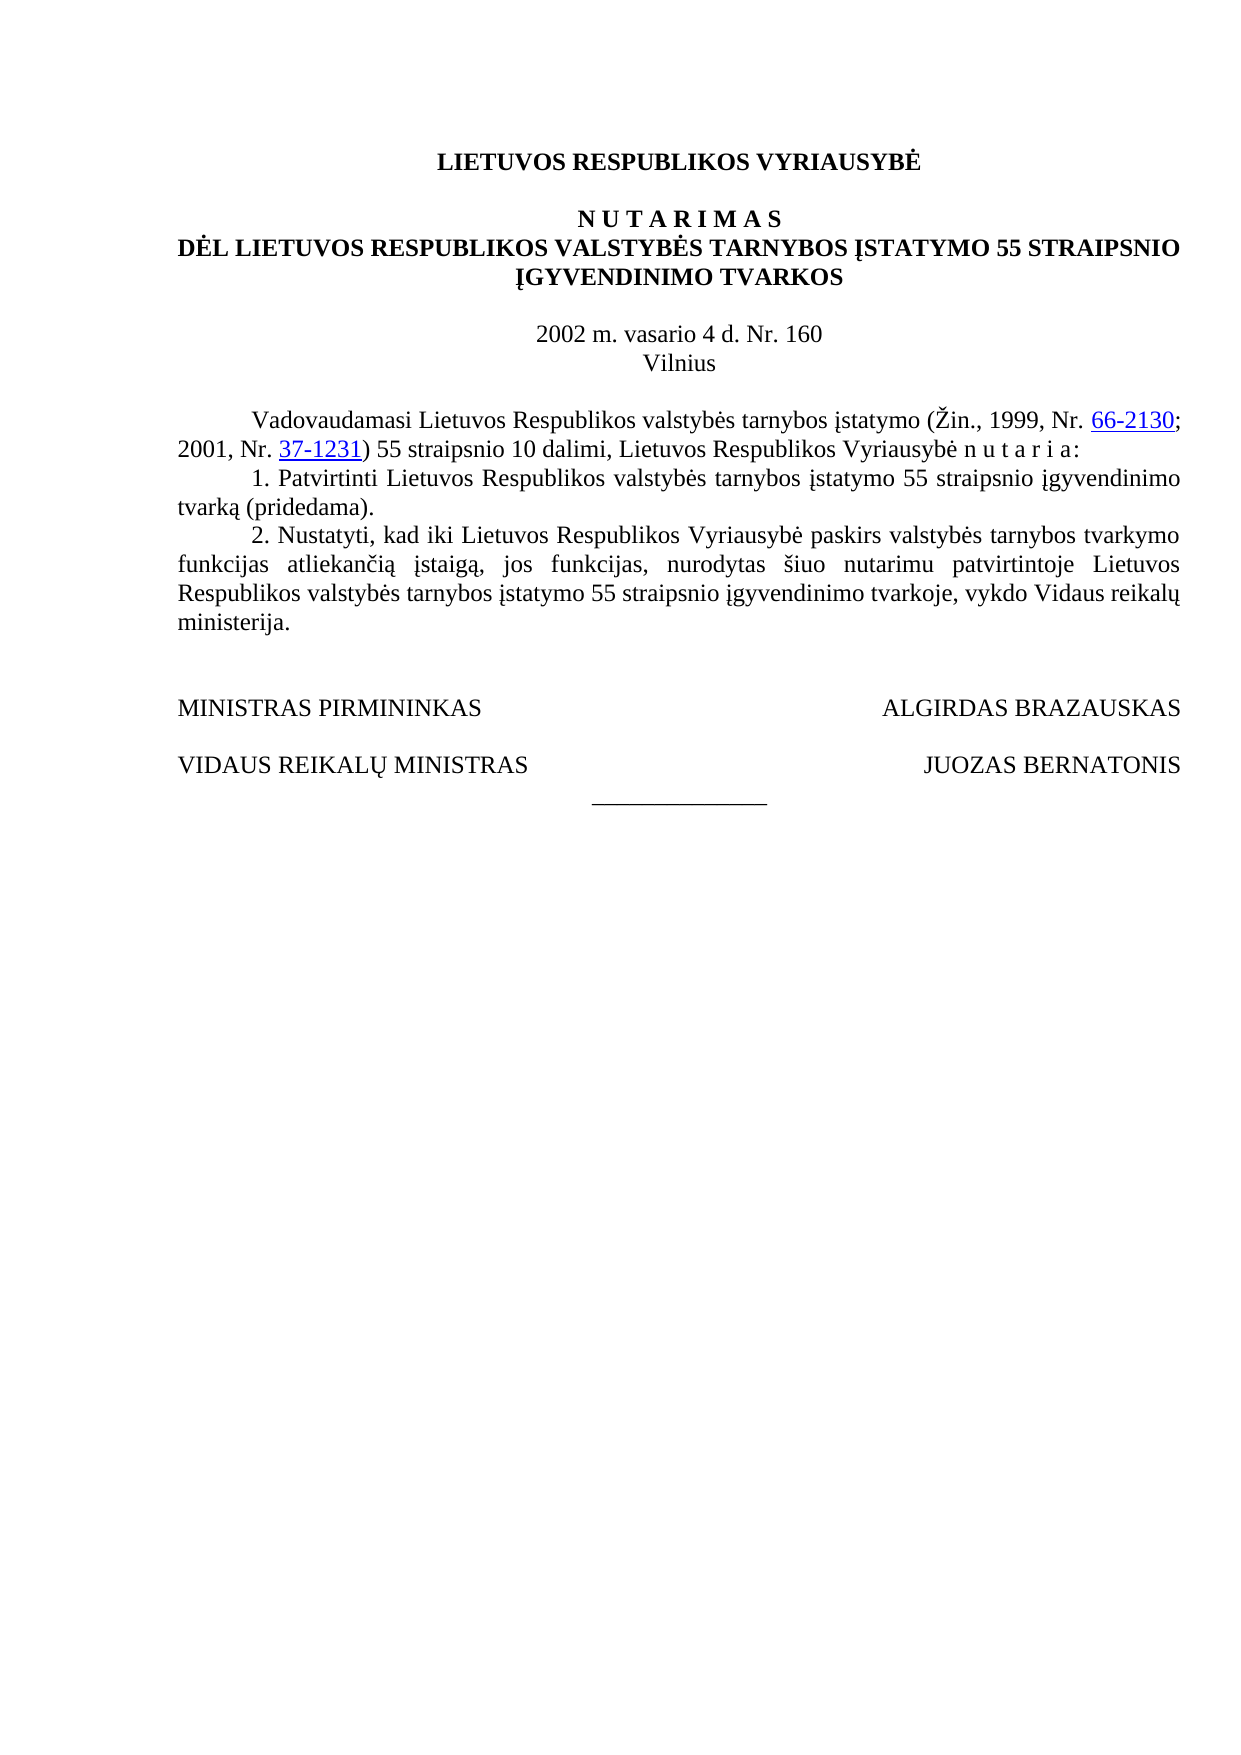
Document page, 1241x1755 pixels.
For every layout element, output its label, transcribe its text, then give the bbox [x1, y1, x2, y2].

text ______________ [177, 779, 1181, 808]
text 2002 m. vasario 4 d. Nr. 160 [177, 319, 1181, 348]
text DĖL LIETUVOS RESPUBLIKOS VALSTYBĖS TARNYBOS ĮSTATYMO 55 STRAIPSNIO ĮGYVENDINIMO TVARKOS [177, 233, 1181, 291]
text VIDAUS REIKALŲ MINISTRAS JUOZAS BERNATONIS [177, 751, 1181, 779]
text MINISTRAS PIRMININKAS ALGIRDAS BRAZAUSKAS [177, 693, 1181, 722]
text 1. Patvirtinti Lietuvos Respublikos valstybės tarnybos įstatymo 55 straipsnio įgyvendinimo tvarką (pridedama). [177, 463, 1181, 521]
text 2. Nustatyti, kad iki Lietuvos Respublikos Vyriausybė paskirs valstybės tarnybos tvarkymo funkcijas atliekančią įstaigą, jos funkcijas, nurodytas šiuo nutarimu patvirtintoje Lietuvos Respublikos valstybės tarnybos įstatymo 55 straipsnio įgyvendinimo tvarkoje, vykdo Vidaus reikalų ministerija. [177, 521, 1181, 636]
text Vilnius [177, 348, 1181, 377]
text Vadovaudamasi Lietuvos Respublikos valstybės tarnybos įstatymo (Žin., 1999, Nr. 66-2130; 2001, Nr. 37-1231) 55 straipsnio 10 dalimi, Lietuvos Respublikos Vyriausybė nutaria: [177, 406, 1181, 463]
text N U T A R I M A S [177, 204, 1181, 233]
text LIETUVOS RESPUBLIKOS VYRIAUSYBĖ [177, 147, 1181, 176]
